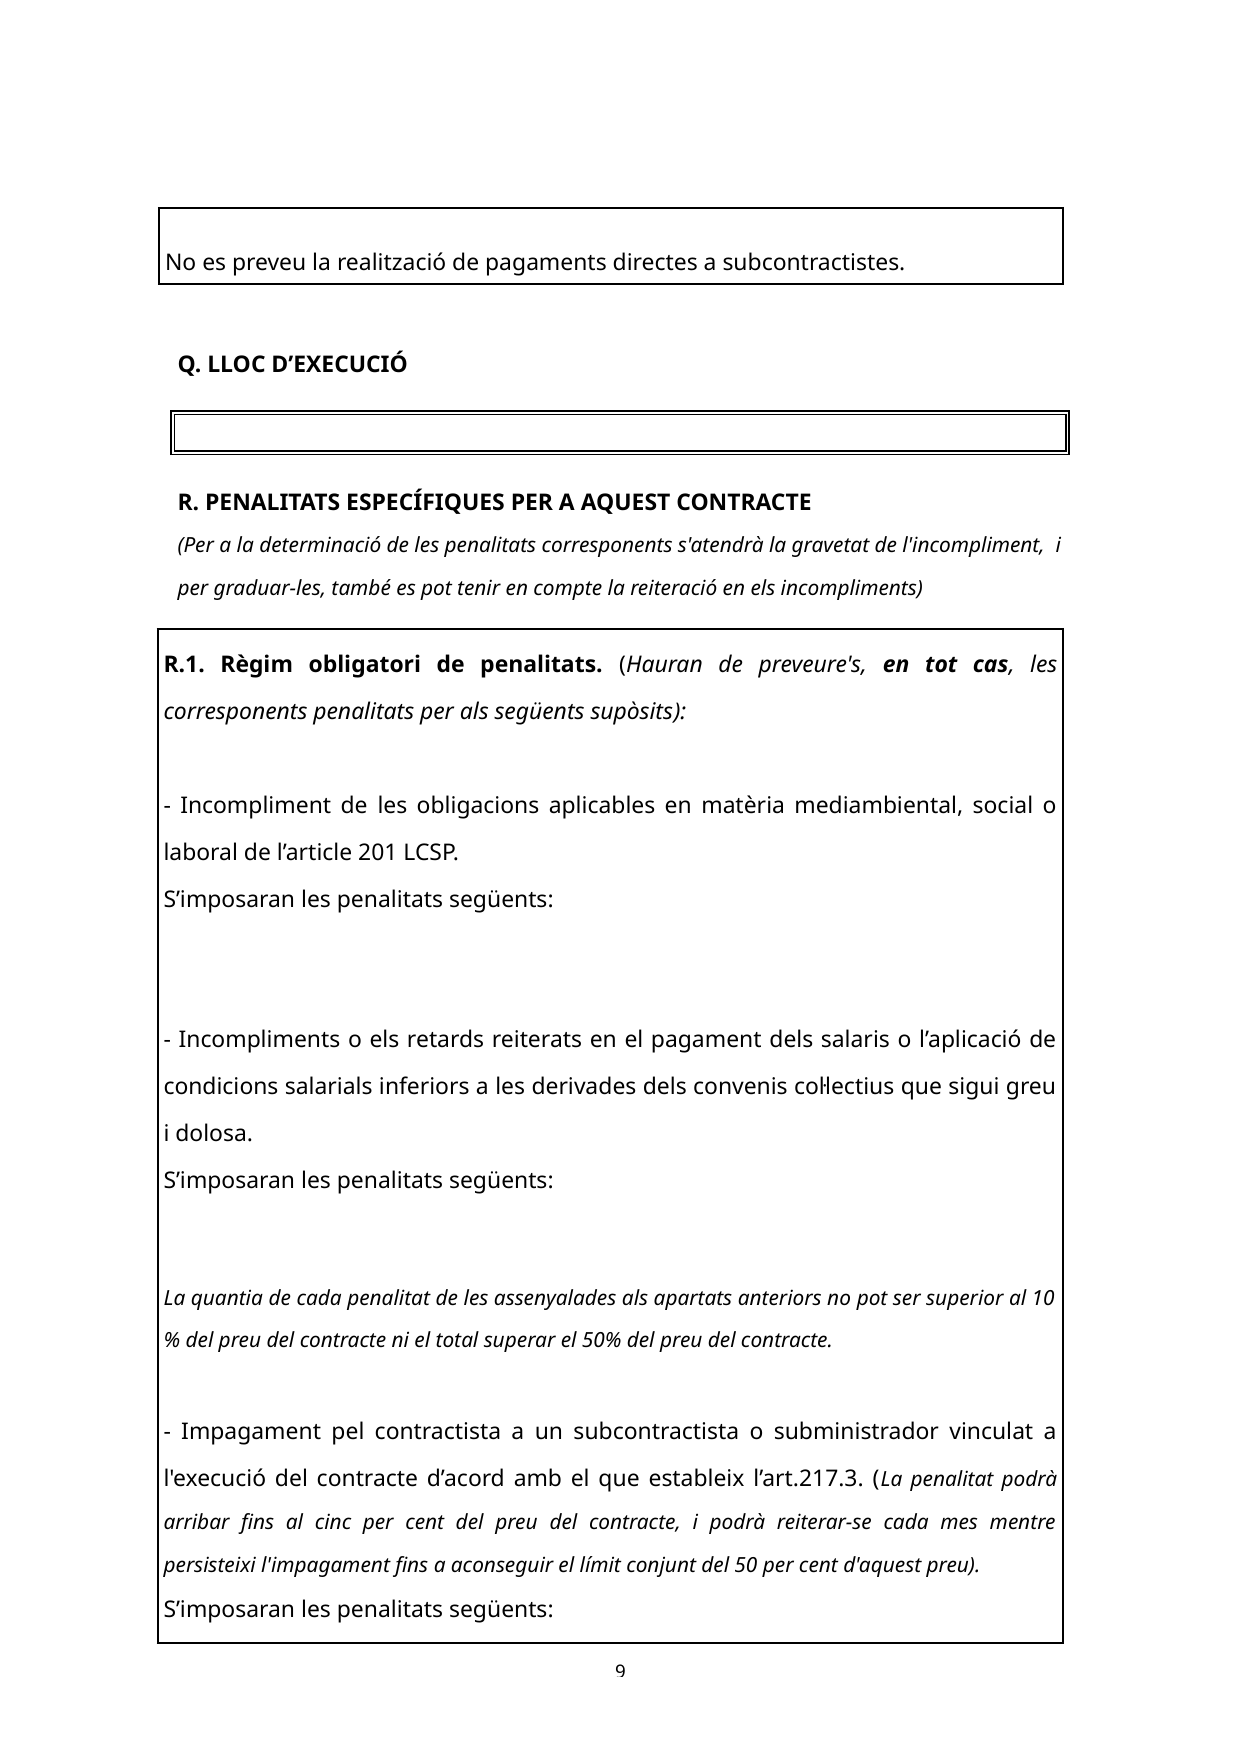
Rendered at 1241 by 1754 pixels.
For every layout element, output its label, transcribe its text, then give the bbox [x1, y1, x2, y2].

text R. PENALITATS ESPECÍFIQUES PER A AQUEST CONTRACTE [177, 486, 1063, 518]
table_header R.1. Règim obligatori de penalitats. (Hauran de preveure's, en tot cas, les corresponents penalitats per als següents supòsits): - Incompliment de les obligacions aplicables en matèria mediambiental, social o laboral de l’article 201 LCSP. S’imposaran les penalitats següents: - Incompliments o els retards reiterats en el pagament dels salaris o l’aplicació de condicions salarials inferiors a les derivades dels convenis col·lectius que sigui greu i dolosa. S’imposaran les penalitats següents: La quantia de cada penalitat de les assenyalades als apartats anteriors no pot ser superior al 10 % del preu del contracte ni el total superar el 50% del preu del contracte. - Impagament pel contractista a un subcontractista o subministrador vinculat a l'execució del contracte d’acord amb el que estableix l’art.217.3. (La penalitat podrà arribar fins al cinc per cent del preu del contracte, i podrà reiterar-se cada mes mentre persisteixi l'impagament fins a aconseguir el límit conjunt del 50 per cent d'aquest preu). S’imposaran les penalitats següents: [159, 630, 1062, 1642]
text (Per a la determinació de les penalitats corresponents s'atendrà la gravetat de l'incompliment, i per graduar-les, també es pot tenir en compte la reiteració en els incompliments) [177, 530, 1063, 601]
text Q. LLOC D’EXECUCIÓ [177, 348, 1063, 379]
table_header No es preveu la realització de pagaments directes a subcontractistes. [160, 209, 1062, 283]
